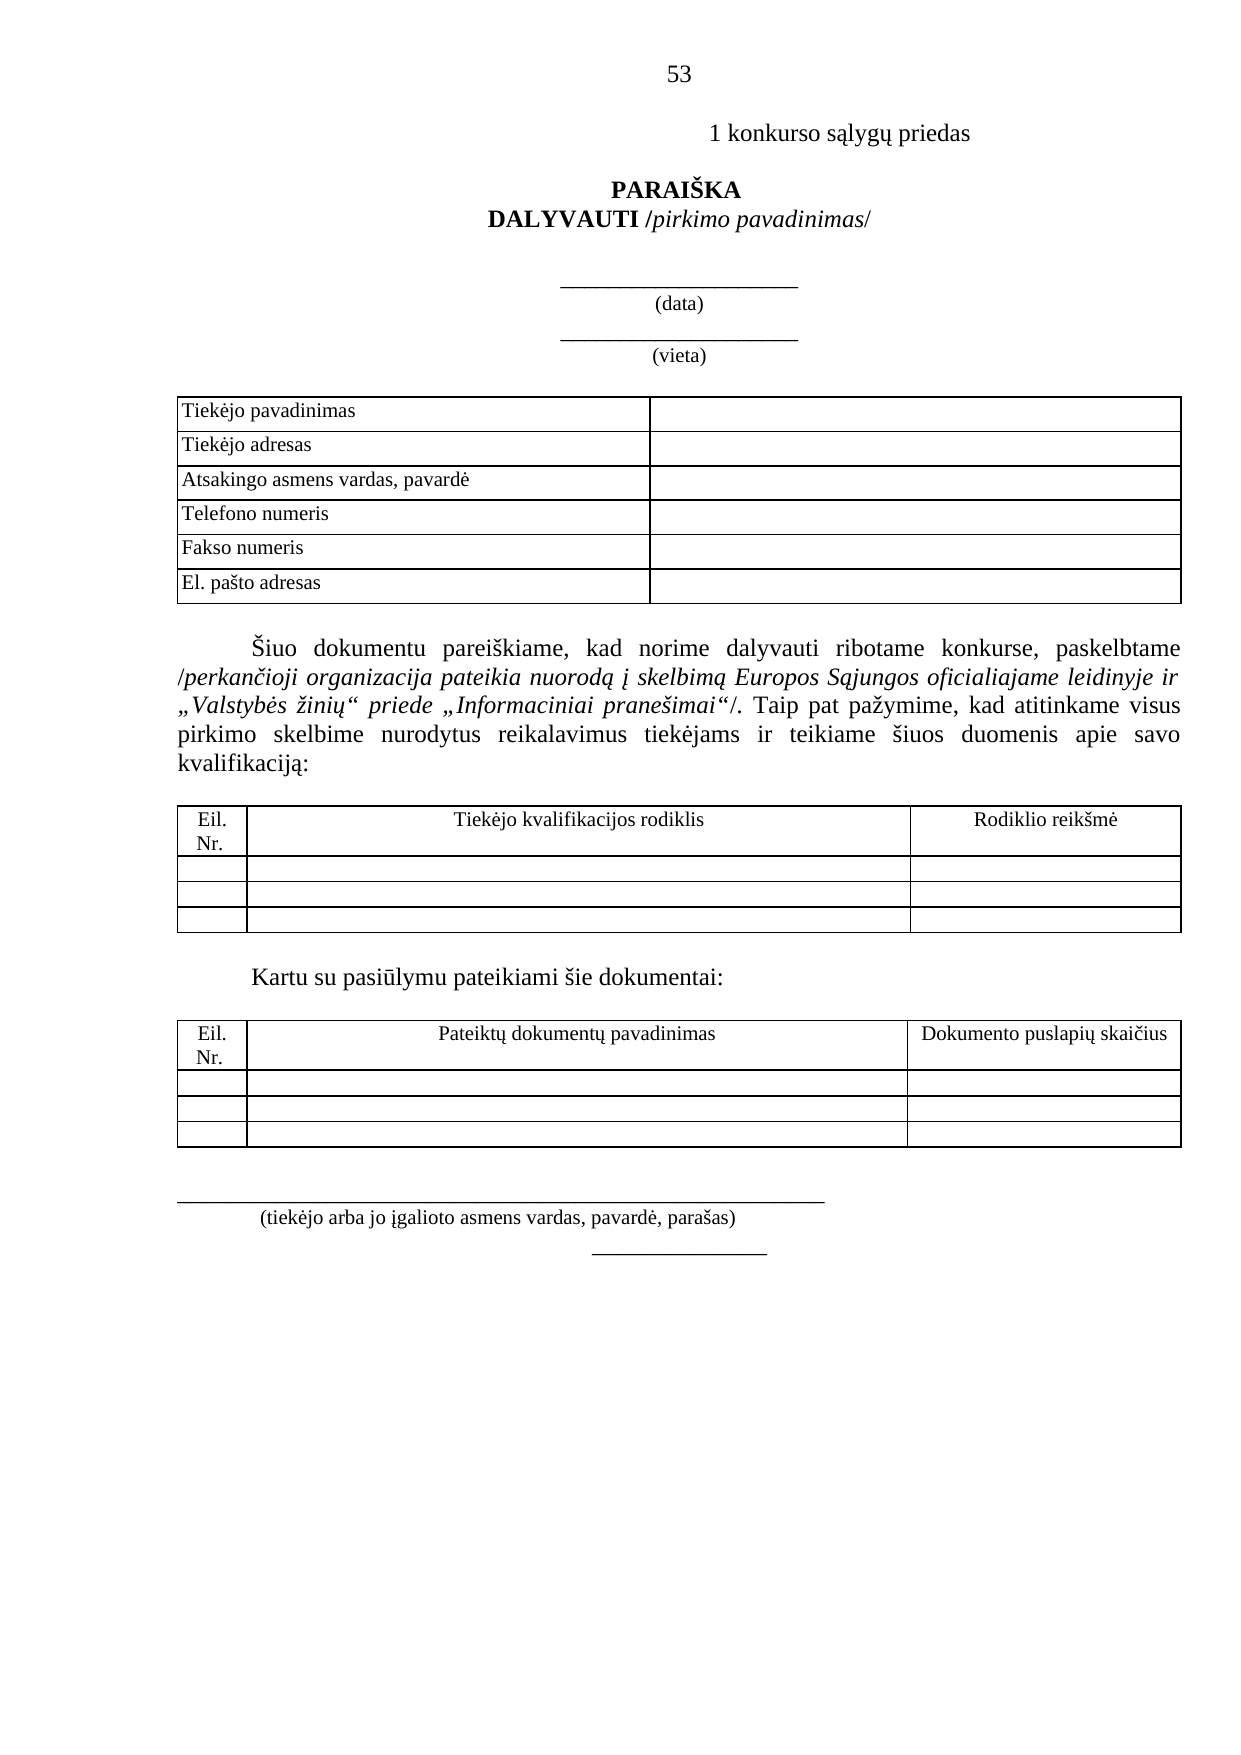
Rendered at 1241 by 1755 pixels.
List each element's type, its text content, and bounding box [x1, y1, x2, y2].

table_header [651, 398, 1180, 431]
table_cell Fakso numeris [178, 535, 649, 568]
table_cell [651, 501, 1180, 534]
table_header Tiekėjo kvalifikacijos rodiklis [248, 807, 910, 855]
table_header Pateiktų dokumentų pavadinimas [248, 1021, 907, 1069]
table_cell [651, 432, 1180, 465]
table_cell [903, 1097, 907, 1121]
table_header Rodiklio reikšmė [911, 807, 1180, 855]
table_cell [906, 908, 910, 932]
table_cell Atsakingo asmens vardas, pavardė [178, 467, 649, 499]
table_cell [903, 1071, 907, 1095]
table_cell Tiekėjo adresas [178, 432, 649, 465]
table_header Tiekėjo pavadinimas [178, 398, 649, 431]
table_cell [903, 1122, 907, 1146]
text Šiuo dokumentu pareiškiame, kad norime dalyvauti ribotame konkurse, paskelbtame /perkančioji organizacija pateikia nuorodą į skelbimą Europos Sąjungos oficialiajame leidinyje ir „Valstybės žinių“ priede „Informaciniai pranešimai“/. Taip pat pažymime, kad atitinkame visus pirkimo skelbime nurodytus reikalavimus tiekėjams ir teikiame šiuos duomenis apie savo kvalifikaciją: [177, 633, 1181, 777]
text (tiekėjo arba jo įgalioto asmens vardas, pavardė, parašas) [177, 1205, 1181, 1229]
text ______________ [177, 1229, 1181, 1258]
table_header Dokumento puslapių skaičius [908, 1021, 1180, 1069]
table_cell [906, 882, 910, 906]
text PARAIŠKA [177, 176, 1181, 204]
table_cell [651, 570, 1180, 602]
text Kartu su pasiūlymu pateikiami šie dokumentai: [177, 962, 1181, 991]
text (vieta) [177, 343, 1181, 367]
table_cell Telefono numeris [178, 501, 649, 534]
table_cell [651, 535, 1180, 568]
table_cell [906, 857, 910, 881]
text (data) [177, 291, 1181, 315]
text 1 konkurso sąlygų priedas [177, 118, 1181, 147]
table_cell El. pašto adresas [178, 570, 649, 602]
text DALYVAUTI /pirkimo pavadinimas/ [177, 204, 1181, 233]
table_cell [651, 467, 1180, 499]
